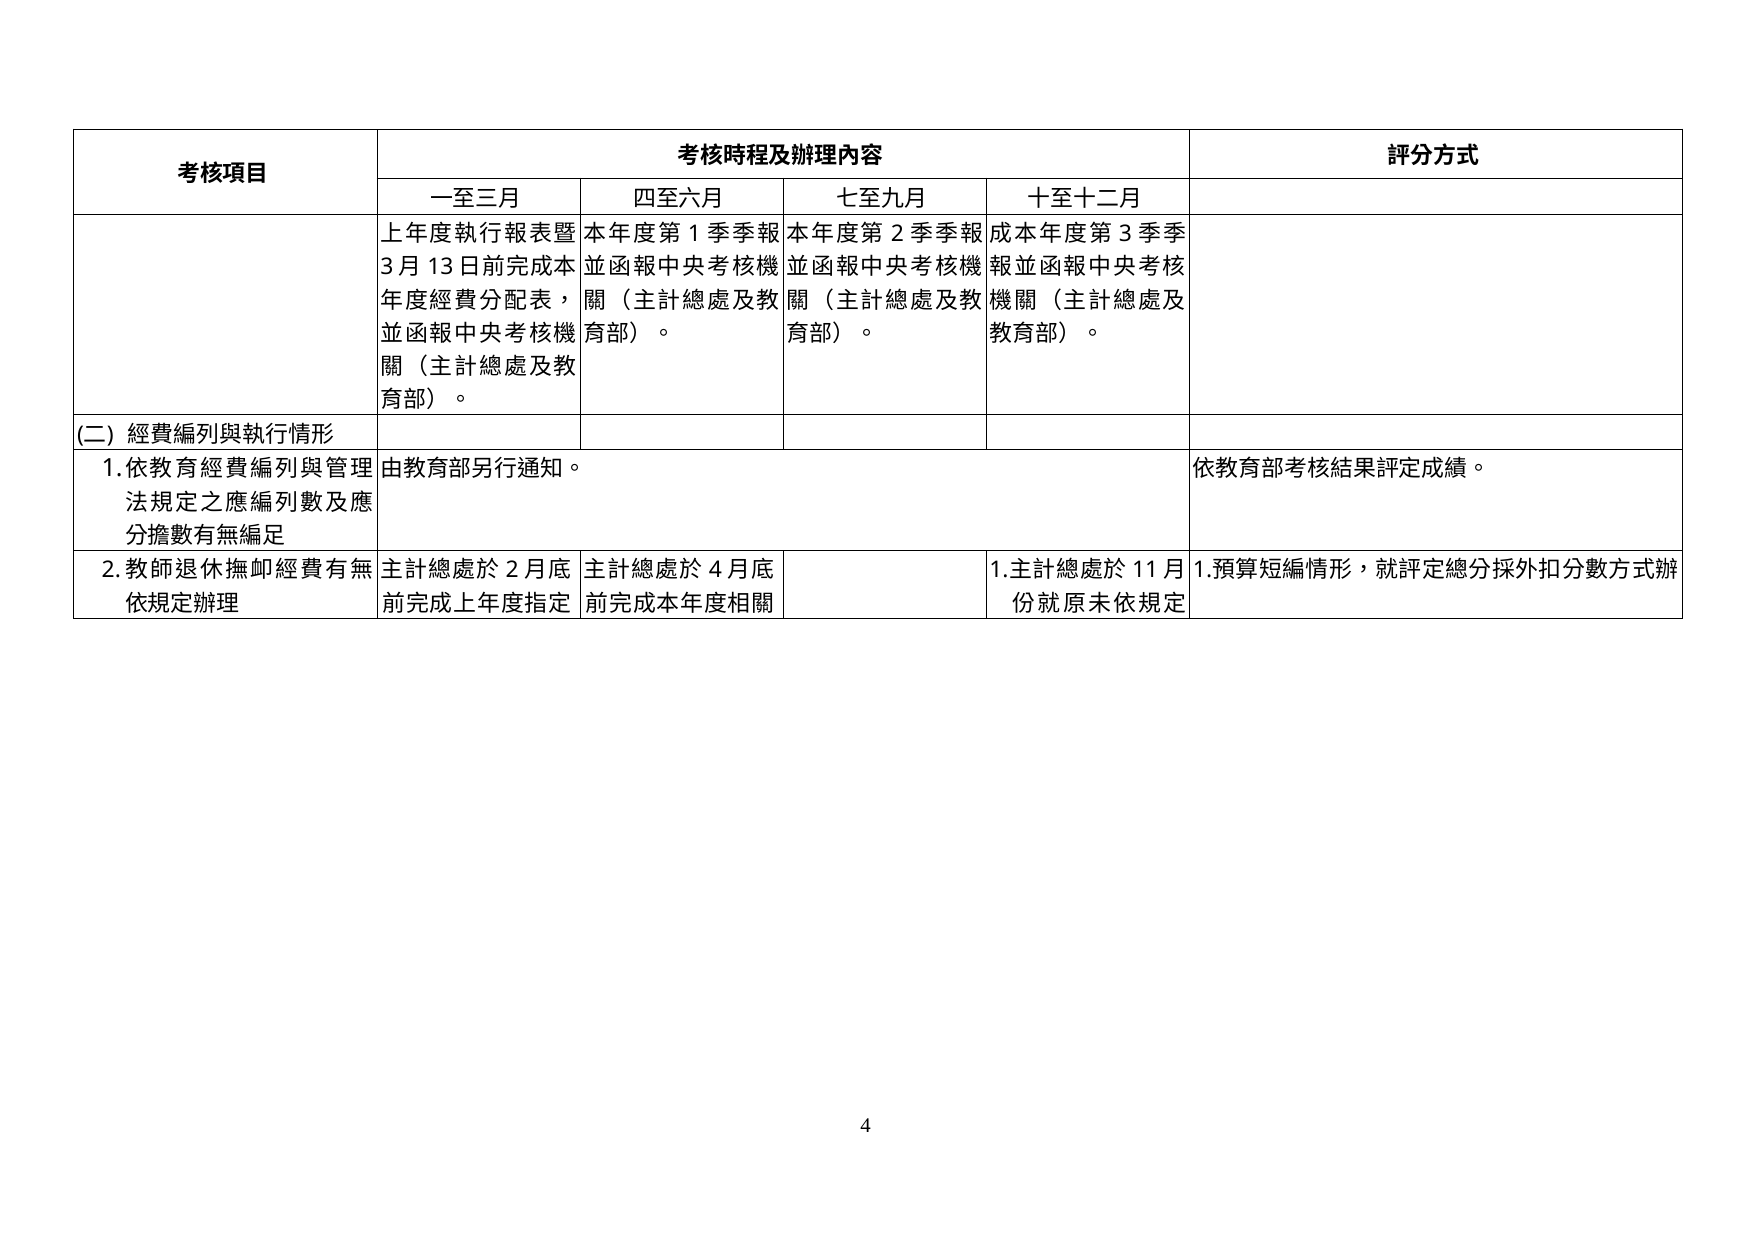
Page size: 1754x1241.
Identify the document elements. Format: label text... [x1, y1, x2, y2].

table_cell 依教育部考核結果評定成績。 [1190, 450, 1682, 550]
table_cell [74, 215, 377, 414]
table_cell 成本年度第3季季報並函報中央考核機關（主計總處及教育部）。 [987, 215, 1189, 414]
table_cell 1.預算短編情形，就評定總分採外扣分數方式辦 [1190, 551, 1682, 618]
table_cell [987, 415, 1189, 449]
table_cell 由教育部另行通知。 [378, 450, 1189, 550]
table_cell [784, 551, 986, 618]
table_cell [784, 415, 986, 449]
table_cell 本年度第2季季報並函報中央考核機關（主計總處及教育部）。 [784, 215, 986, 414]
table_cell 1.主計總處於11月份就原未依規定 [987, 551, 1189, 618]
table_cell [378, 415, 580, 449]
table_cell 十至十二月 [987, 179, 1189, 214]
table_cell 主計總處於2月底前完成上年度指定 [378, 551, 580, 618]
table_cell 一至三月 [378, 179, 580, 214]
table_cell [1190, 415, 1682, 449]
table_cell 本年度第1季季報並函報中央考核機關（主計總處及教育部）。 [581, 215, 783, 414]
table_cell 教師退休撫卹經費有無依規定辦理 [74, 551, 377, 618]
table_cell 七至九月 [784, 179, 986, 214]
table_cell 主計總處於4月底前完成本年度相關 [581, 551, 783, 618]
table_cell [1190, 215, 1682, 414]
table_cell 四至六月 [581, 179, 783, 214]
table_header 考核項目 [74, 130, 377, 214]
table_cell [581, 415, 783, 449]
table_cell [1190, 179, 1682, 214]
table_cell 依教育經費編列與管理法規定之應編列數及應分擔數有無編足 [74, 450, 377, 550]
table_cell 經費編列與執行情形 [74, 415, 377, 449]
table_header 評分方式 [1190, 130, 1682, 178]
table_cell 上年度執行報表暨3月13日前完成本年度經費分配表，並函報中央考核機關（主計總處及教育部）。 [378, 215, 580, 414]
table_header 考核時程及辦理內容 [378, 130, 1189, 178]
